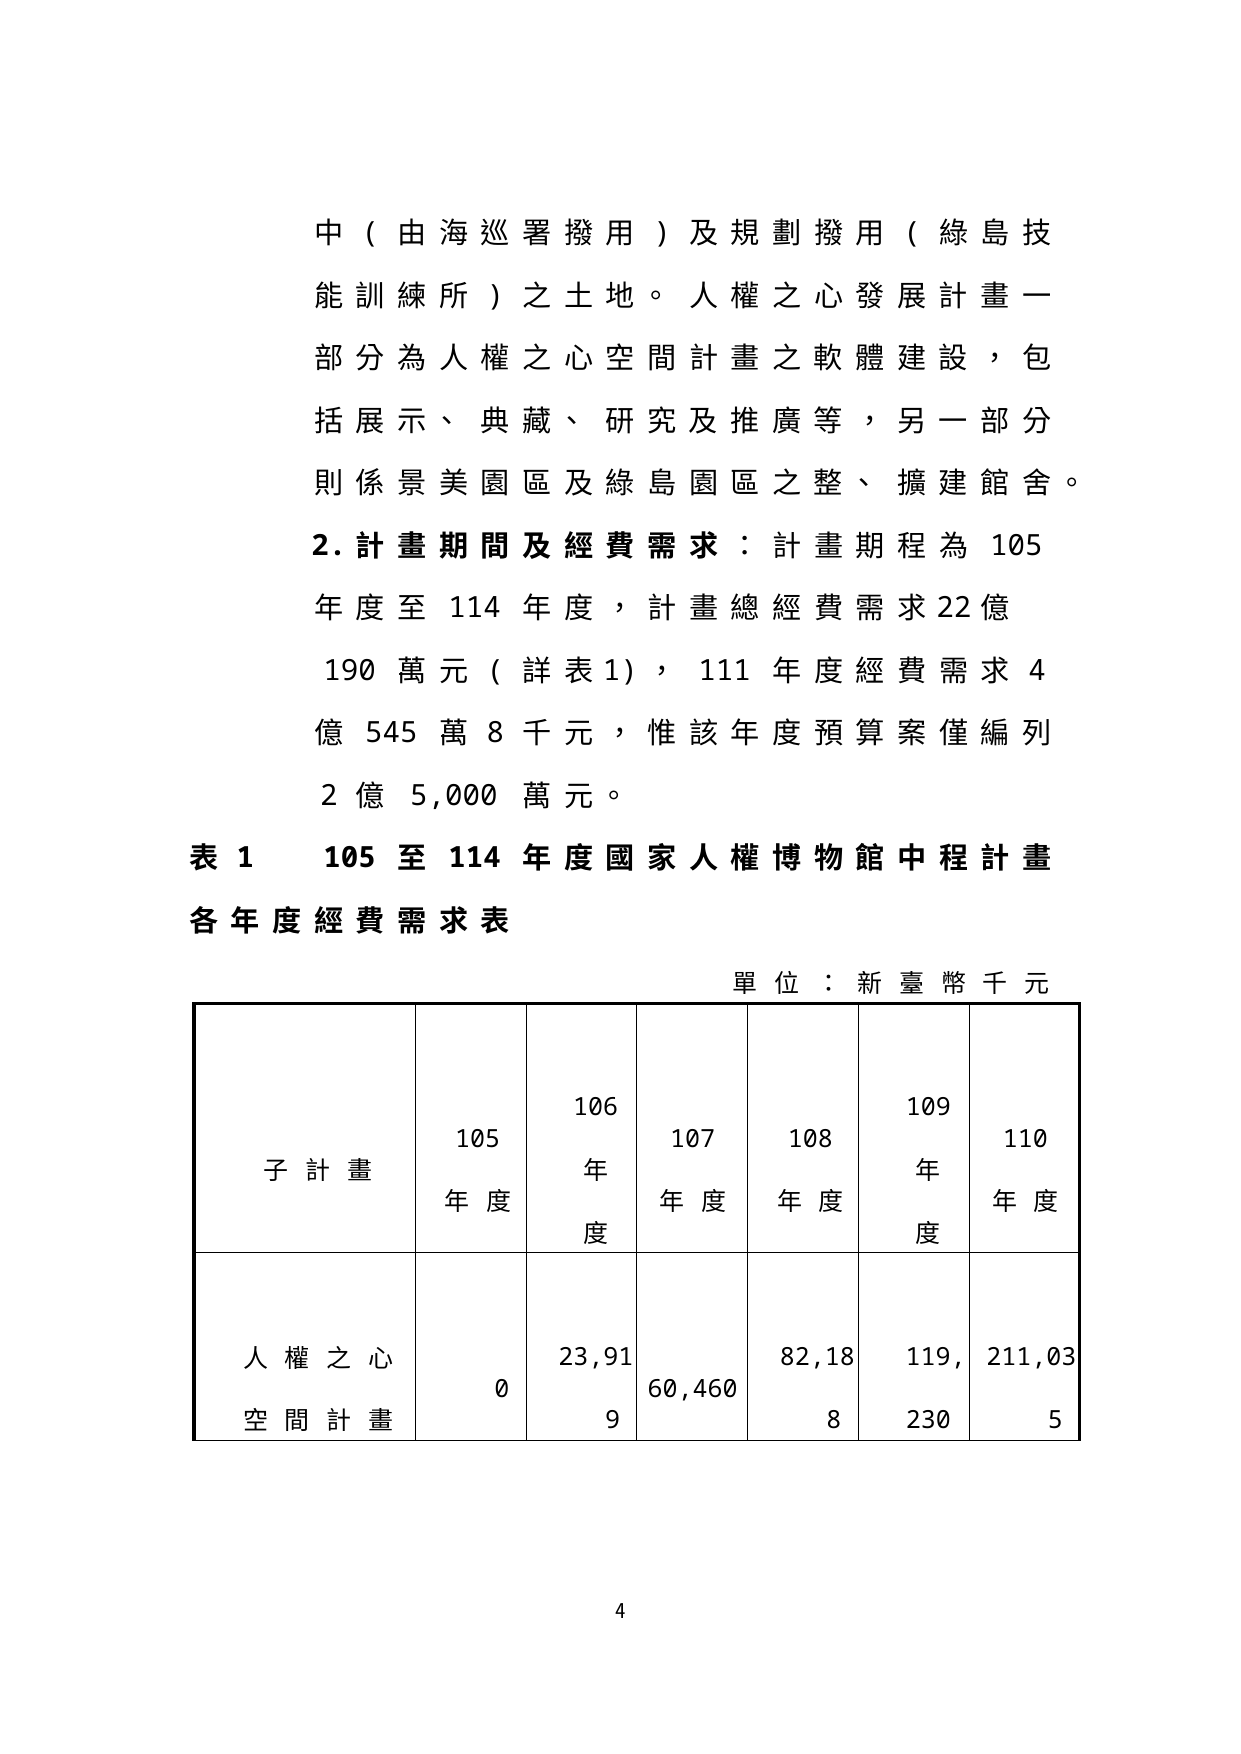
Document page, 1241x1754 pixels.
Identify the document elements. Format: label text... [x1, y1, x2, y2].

table_cell 211,035 [970, 1253, 1078, 1439]
table_header 105年度 [416, 1005, 526, 1252]
table_header 109年度 [859, 1005, 969, 1252]
table_header 110年度 [970, 1005, 1078, 1252]
table_header 107年度 [637, 1005, 747, 1252]
text 2.計畫期間及經費需求：計畫期程為105年度至114年度，計畫總經費需求22億190萬元(詳表1)，111年度經費需求4億545萬8千元，惟該年度預算案僅編列2億5,000萬元。 [271, 502, 1058, 814]
table_header 子計畫 [196, 1005, 415, 1252]
table_cell 0 [416, 1253, 526, 1439]
table_cell 119,230 [859, 1253, 969, 1439]
text 單位：新臺幣千元 [183, 939, 1058, 1002]
text 表1 105至114年度國家人權博物館中程計畫各年度經費需求表 [183, 814, 1058, 939]
table_cell 人權之心空間計畫 [196, 1253, 415, 1439]
table_cell 60,460 [637, 1253, 747, 1439]
table_cell 23,919 [527, 1253, 636, 1439]
text 1.計畫內容：該計畫包含人權之心空間計畫及人權之心發展計畫。人權之心空間計畫之計畫範圍包括綠島園區及景美園區內既有已撥用、新撥用(景新營區)、撥用中(由海巡署撥用)及規劃撥用(綠島技能訓練所)之土地。人權之心發展計畫一部分為人權之心空間計畫之軟體建設，包括展示、典藏、研究及推廣等，另一部分則係景美園區及綠島園區之整、擴建館舍。 [271, 189, 1058, 502]
table_header 108年度 [748, 1005, 858, 1252]
table_header 106年度 [527, 1005, 636, 1252]
table_cell 82,188 [748, 1253, 858, 1439]
